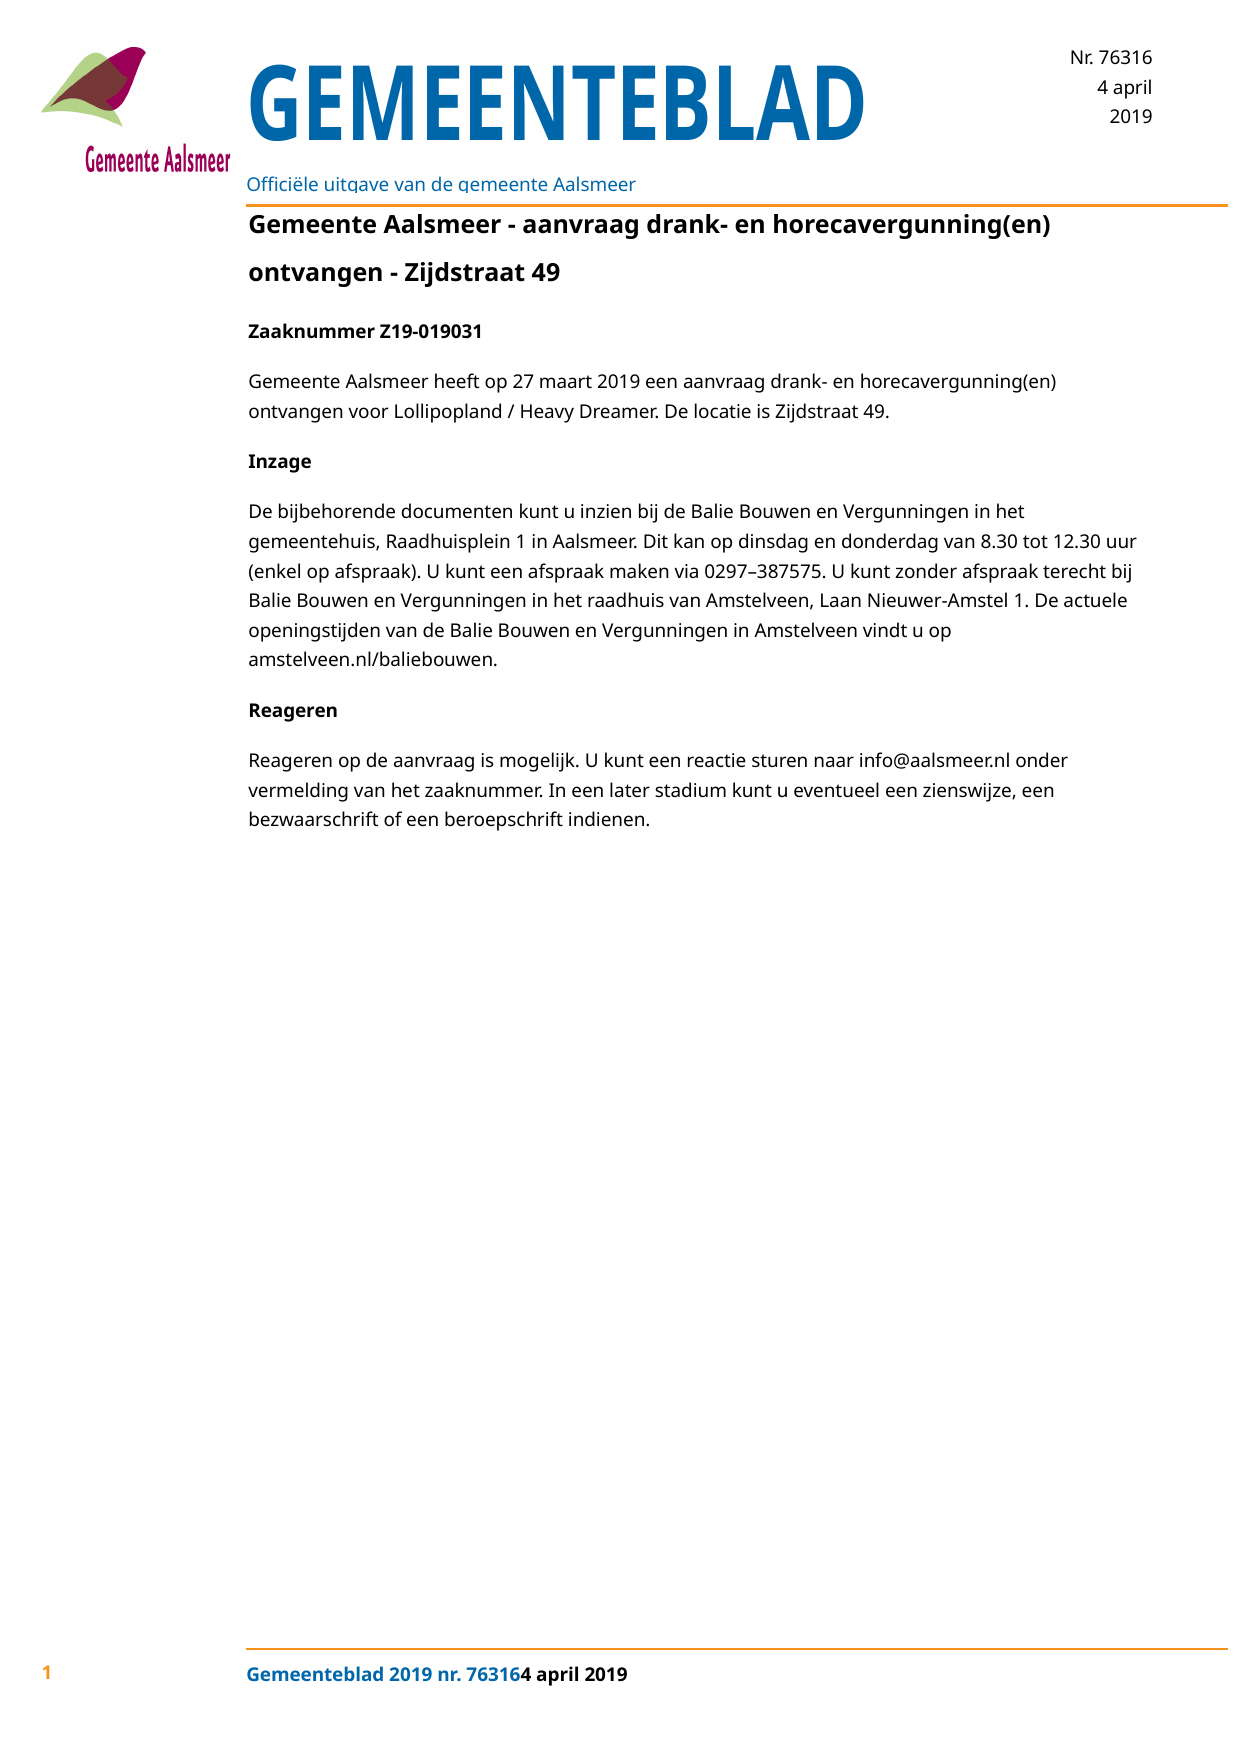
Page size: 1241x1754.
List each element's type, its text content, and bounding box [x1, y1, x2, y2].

text Reageren [248, 697, 1152, 723]
picture [41, 47, 231, 172]
text Inzage [248, 448, 1152, 474]
text De bijbehorende documenten kunt u inzien bij de Balie Bouwen en Vergunningen in het gemeentehuis, Raadhuisplein 1 in Aalsmeer. Dit kan op dinsdag en donderdag van 8.30 tot 12.30 uur (enkel op afspraak). U kunt een afspraak maken via 0297–387575. U kunt zonder afspraak terecht bij Balie Bouwen en Vergunningen in het raadhuis van Amstelveen, Laan Nieuwer-Amstel 1. De actuele openingstijden van de Balie Bouwen en Vergunningen in Amstelveen vindt u op amstelveen.nl/baliebouwen. [248, 499, 1152, 672]
text Zaaknummer Z19-019031 [248, 318, 1152, 344]
text Gemeente Aalsmeer heeft op 27 maart 2019 een aanvraag drank- en horecavergunning(en) ontvangen voor Lollipopland / Heavy Dreamer. De locatie is Zijdstraat 49. [248, 368, 1152, 424]
text Gemeente Aalsmeer - aanvraag drank- en horecavergunning(en) ontvangen - Zijdstraat 49 [248, 207, 1152, 288]
text Reageren op de aanvraag is mogelijk. U kunt een reactie sturen naar info@aalsmeer.nl onder vermelding van het zaaknummer. In een later stadium kunt u eventueel een zienswijze, een bezwaarschrift of een beroepschrift indienen. [248, 747, 1152, 832]
